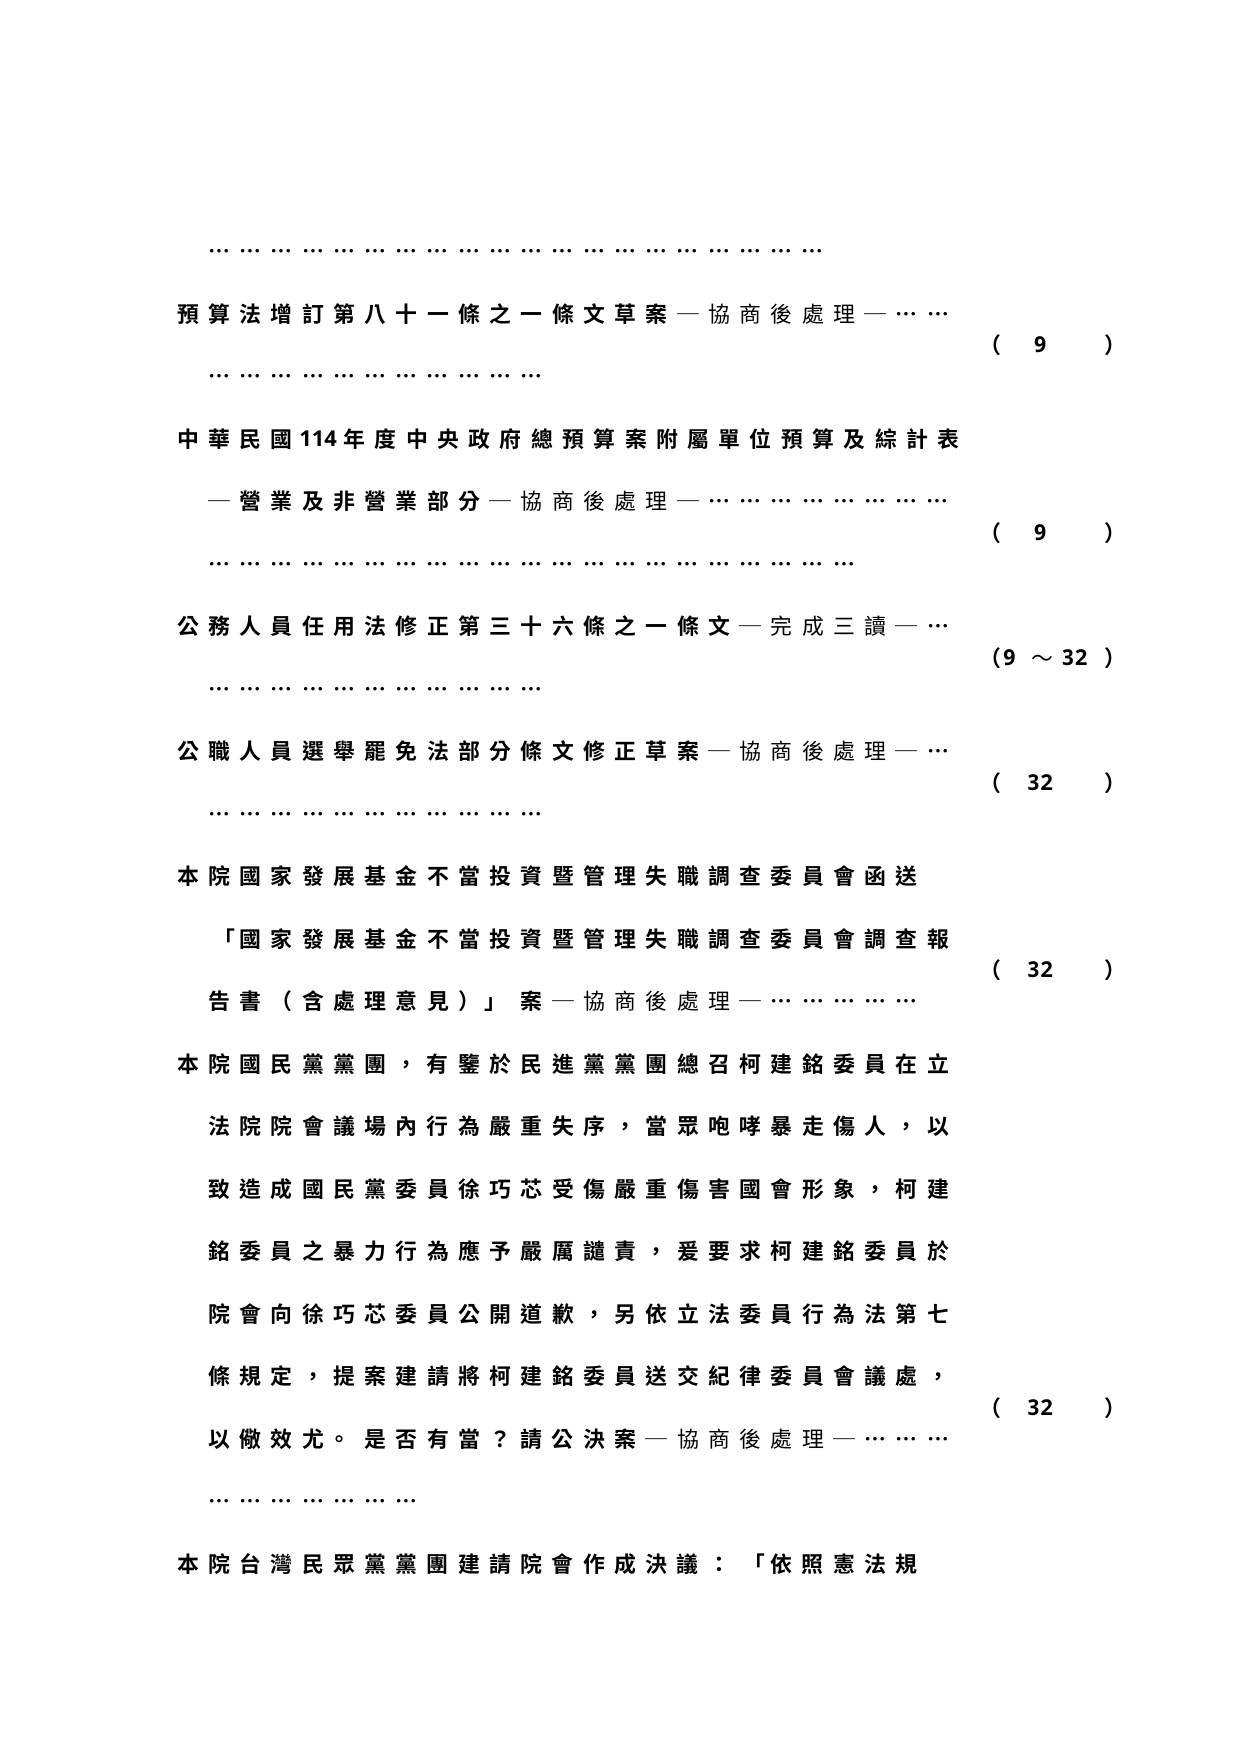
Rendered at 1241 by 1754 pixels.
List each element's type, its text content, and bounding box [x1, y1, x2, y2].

table_cell （ [967, 406, 986, 594]
table_cell [1053, 1531, 1091, 1594]
table_cell [986, 1031, 1023, 1531]
table_cell 9 [1023, 281, 1053, 406]
table_cell 32 [1023, 719, 1053, 844]
table_cell [1053, 219, 1091, 281]
table_cell ） [1091, 594, 1108, 719]
table_cell [1023, 219, 1053, 281]
table_cell [1053, 406, 1091, 594]
table_cell [986, 219, 1023, 281]
table_cell [986, 844, 1023, 1031]
table_cell 32 [986, 1531, 1023, 1594]
table_cell ） [1091, 406, 1108, 594]
table_cell 公職人員選舉罷免法部分條文修正草案─協商後處理─……………………………… [150, 719, 967, 844]
table_cell 本院國家發展基金不當投資暨管理失職調查委員會函送「國家發展基金不當投資暨管理失職調查委員會調查報告書（含處理意見）」案─協商後處理─…………… [150, 844, 967, 1031]
table_cell 32 [1053, 594, 1091, 719]
table_cell ） [1091, 719, 1108, 844]
table_cell [1053, 844, 1091, 1031]
table_cell [986, 719, 1023, 844]
table_cell 9 [1023, 406, 1053, 594]
table_cell 32 [1023, 1031, 1053, 1531]
table_cell [1053, 1031, 1091, 1531]
table_cell [1023, 1531, 1053, 1594]
table_cell 9 [986, 594, 1023, 719]
table_cell 本院台灣民眾黨黨團建請院會作成決議：「依照憲法規 [150, 1531, 967, 1594]
table_cell [986, 281, 1023, 406]
table_cell 本院國民黨黨團，有鑒於民進黨黨團總召柯建銘委員在立法院院會議場內行為嚴重失序，當眾咆哮暴走傷人，以致造成國民黨委員徐巧芯受傷嚴重傷害國會形象，柯建銘委員之暴力行為應予嚴厲譴責，爰要求柯建銘委員於院會向徐巧芯委員公開道歉，另依立法委員行為法第七條規定，提案建請將柯建銘委員送交紀律委員會議處，以儆效尤。是否有當？請公決案─協商後處理─………………………… [150, 1031, 967, 1531]
table_cell 32 [1023, 844, 1053, 1031]
table_cell [1053, 719, 1091, 844]
table_cell …………………………………………………… [150, 219, 967, 281]
table_cell ） [1091, 281, 1108, 406]
table_cell （ [967, 219, 986, 281]
table_cell （ [967, 844, 986, 1031]
table_cell 中華民國114年度中央政府總預算案附屬單位預算及綜計表─營業及非營業部分─協商後處理─…………………………………………………………………………… [150, 406, 967, 594]
table_cell （ [967, 719, 986, 844]
table_cell ） [1091, 219, 1108, 281]
table_cell 預算法增訂第八十一條之一條文草案─協商後處理─………………………………… [150, 281, 967, 406]
table_cell （ [967, 594, 986, 719]
table_cell 公務人員任用法修正第三十六條之一條文─完成三讀─……………………………… [150, 594, 967, 719]
table_cell ） [1091, 844, 1108, 1031]
table_cell （ [967, 1531, 986, 1594]
table_cell （ [967, 1031, 986, 1531]
table_cell [986, 406, 1023, 594]
table_cell [1053, 281, 1091, 406]
table_cell ） [1091, 1031, 1108, 1531]
table_cell ） [1091, 1531, 1108, 1594]
table_cell ～ [1023, 594, 1053, 719]
table_cell （ [967, 281, 986, 406]
